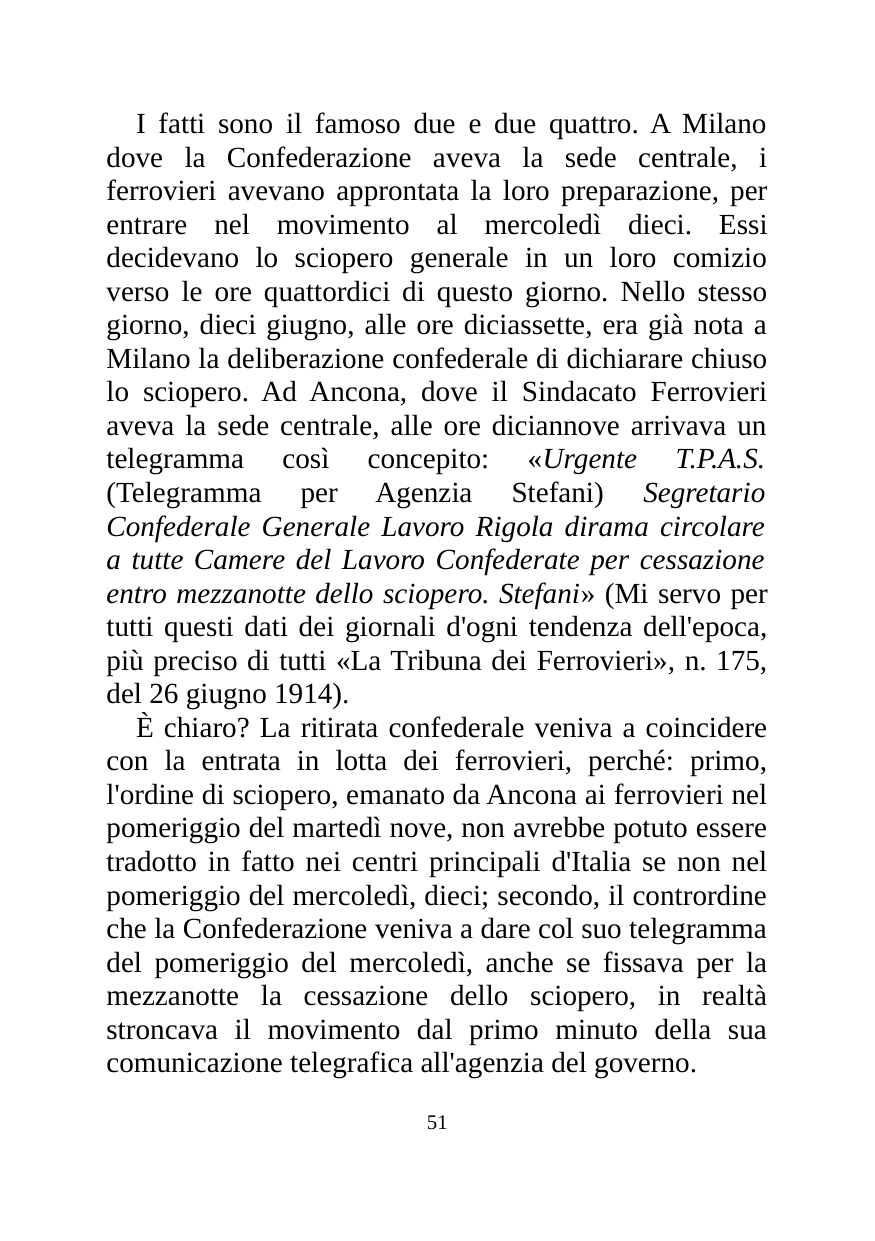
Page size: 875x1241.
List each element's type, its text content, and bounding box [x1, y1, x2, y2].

text I fatti sono il famoso due e due quattro. A Milano dove la Confederazione aveva la sede centrale, i ferrovieri avevano approntata la loro preparazione, per entrare nel movimento al mercoledì dieci. Essi decidevano lo sciopero generale in un loro comizio verso le ore quattordici di questo giorno. Nello stesso giorno, dieci giugno, alle ore diciassette, era già nota a Milano la deliberazione confederale di dichiarare chiuso lo sciopero. Ad Ancona, dove il Sindacato Ferrovieri aveva la sede centrale, alle ore diciannove arrivava un telegramma così concepito: «Urgente T.P.A.S. (Telegramma per Agenzia Stefani) Segretario Confederale Generale Lavoro Rigola dirama circolare a tutte Camere del Lavoro Confederate per cessazione entro mezzanotte dello sciopero. Stefani» (Mi servo per tutti questi dati dei giornali d'ogni tendenza dell'epoca, più preciso di tutti «La Tribuna dei Ferrovieri», n. 175, del 26 giugno 1914). [106, 106, 768, 710]
text È chiaro? La ritirata confederale veniva a coincidere con la entrata in lotta dei ferrovieri, perché: primo, l'ordine di sciopero, emanato da Ancona ai ferrovieri nel pomeriggio del martedì nove, non avrebbe potuto essere tradotto in fatto nei centri principali d'Italia se non nel pomeriggio del mercoledì, dieci; secondo, il contrordine che la Confederazione veniva a dare col suo telegramma del pomeriggio del mercoledì, anche se fissava per la mezzanotte la cessazione dello sciopero, in realtà stroncava il movimento dal primo minuto della sua comunicazione telegrafica all'agenzia del governo. [106, 710, 768, 1079]
